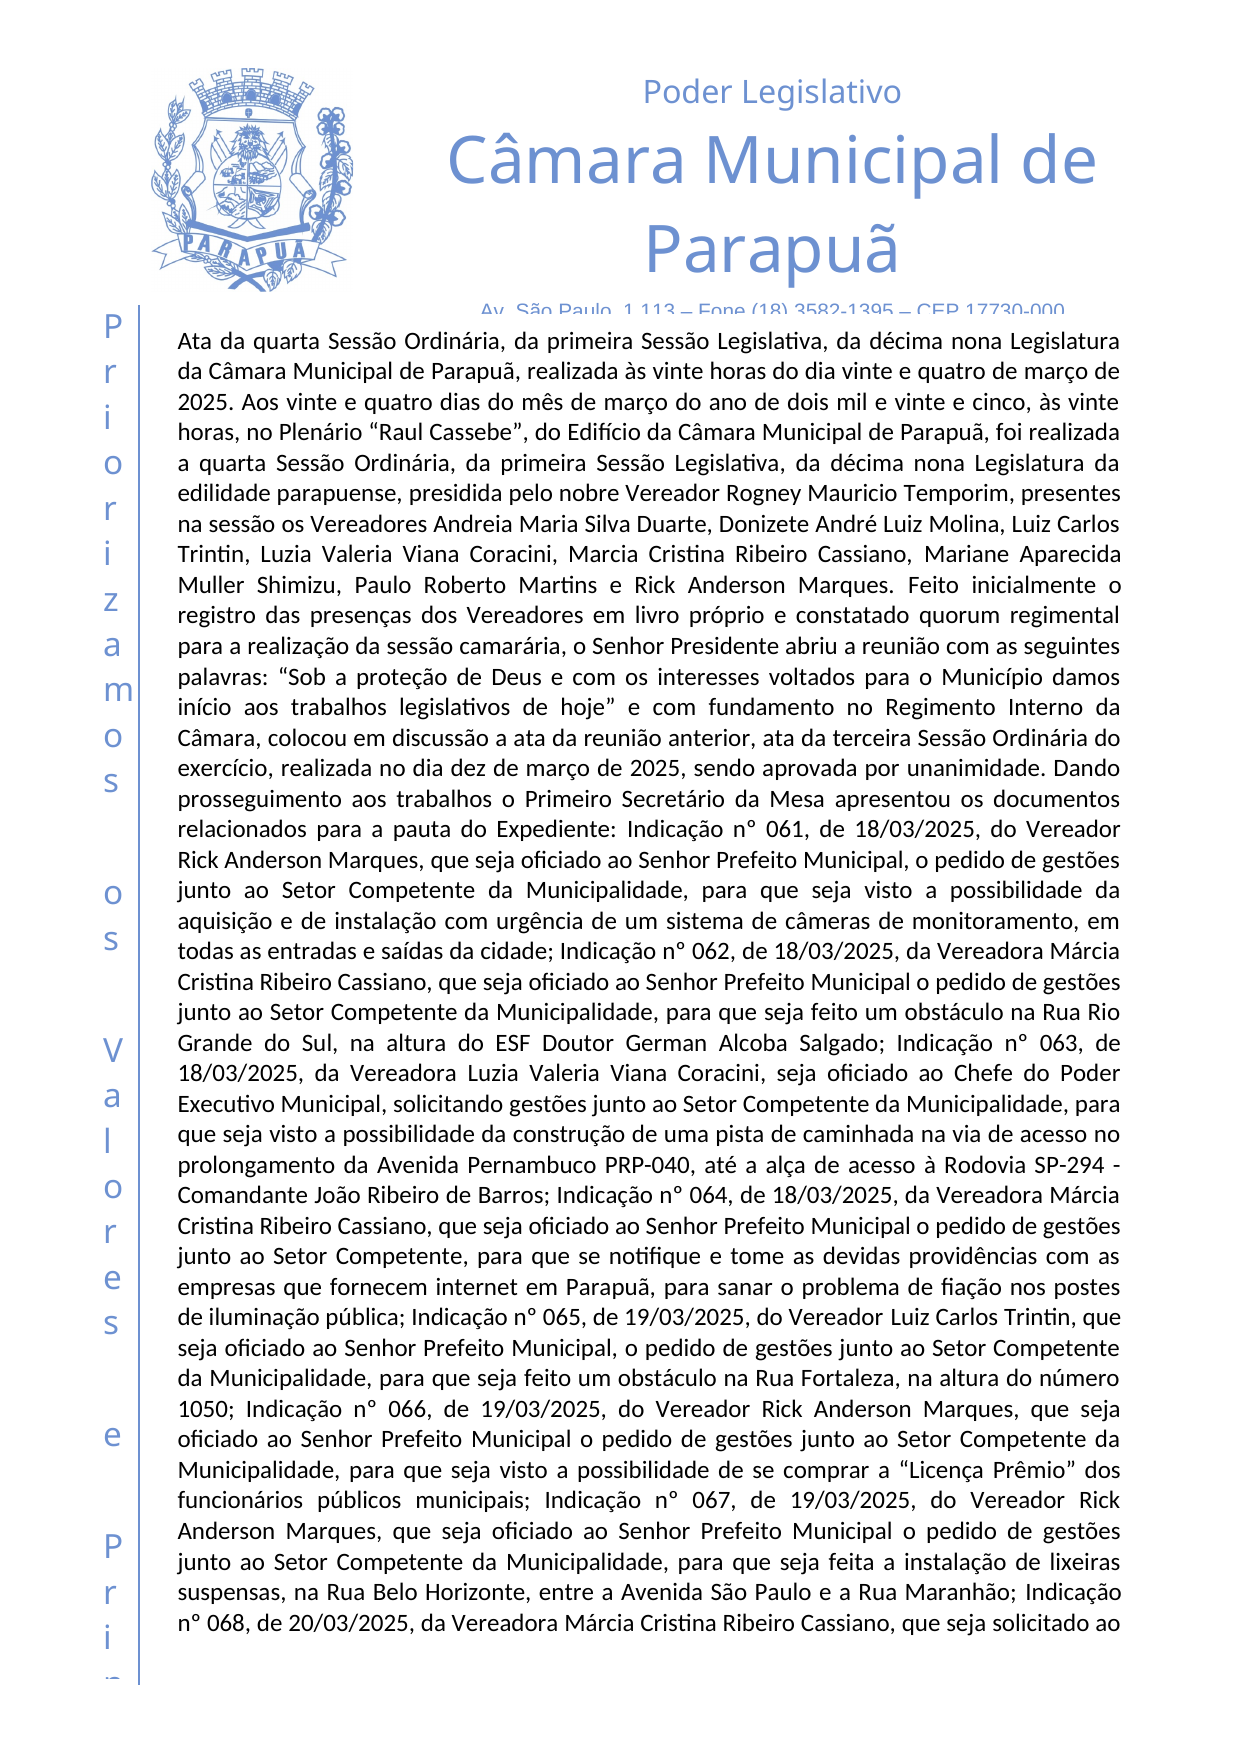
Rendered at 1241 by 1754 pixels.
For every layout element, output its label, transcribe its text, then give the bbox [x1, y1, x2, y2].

picture [151, 68, 354, 292]
text Ata da quarta Sessão Ordinária, da primeira Sessão Legislativa, da décima nona Legislatura da Câmara Municipal de Parapuã, realizada às vinte horas do dia vinte e quatro de março de 2025. Aos vinte e quatro dias do mês de março do ano de dois mil e vinte e cinco, às vinte horas, no Plenário “Raul Cassebe”, do Edifício da Câmara Municipal de Parapuã, foi realizada a quarta Sessão Ordinária, da primeira Sessão Legislativa, da décima nona Legislatura da edilidade parapuense, presidida pelo nobre Vereador Rogney Mauricio Temporim, presentes na sessão os Vereadores Andreia Maria Silva Duarte, Donizete André Luiz Molina, Luiz Carlos Trintin, Luzia Valeria Viana Coracini, Marcia Cristina Ribeiro Cassiano, Mariane Aparecida Muller Shimizu, Paulo Roberto Martins e Rick Anderson Marques. Feito inicialmente o registro das presenças dos Vereadores em livro próprio e constatado quorum regimental para a realização da sessão camarária, o Senhor Presidente abriu a reunião com as seguintes palavras: “Sob a proteção de Deus e com os interesses voltados para o Município damos início aos trabalhos legislativos de hoje” e com fundamento no Regimento Interno da Câmara, colocou em discussão a ata da reunião anterior, ata da terceira Sessão Ordinária do exercício, realizada no dia dez de março de 2025, sendo aprovada por unanimidade. Dando prosseguimento aos trabalhos o Primeiro Secretário da Mesa apresentou os documentos relacionados para a pauta do Expediente: Indicação nº 061, de 18/03/2025, do Vereador Rick Anderson Marques, que seja oficiado ao Senhor Prefeito Municipal, o pedido de gestões junto ao Setor Competente da Municipalidade, para que seja visto a possibilidade da aquisição e de instalação com urgência de um sistema de câmeras de monitoramento, em todas as entradas e saídas da cidade; Indicação nº 062, de 18/03/2025, da Vereadora Márcia Cristina Ribeiro Cassiano, que seja oficiado ao Senhor Prefeito Municipal o pedido de gestões junto ao Setor Competente da Municipalidade, para que seja feito um obstáculo na Rua Rio Grande do Sul, na altura do ESF Doutor German Alcoba Salgado; Indicação nº 063, de 18/03/2025, da Vereadora Luzia Valeria Viana Coracini, seja oficiado ao Chefe do Poder Executivo Municipal, solicitando gestões junto ao Setor Competente da Municipalidade, para que seja visto a possibilidade da construção de uma pista de caminhada na via de acesso no prolongamento da Avenida Pernambuco PRP-040, até a alça de acesso à Rodovia SP-294 - Comandante João Ribeiro de Barros; Indicação nº 064, de 18/03/2025, da Vereadora Márcia Cristina Ribeiro Cassiano, que seja oficiado ao Senhor Prefeito Municipal o pedido de gestões junto ao Setor Competente, para que se notifique e tome as devidas providências com as empresas que fornecem internet em Parapuã, para sanar o problema de fiação nos postes de iluminação pública; Indicação nº 065, de 19/03/2025, do Vereador Luiz Carlos Trintin, que seja oficiado ao Senhor Prefeito Municipal, o pedido de gestões junto ao Setor Competente da Municipalidade, para que seja feito um obstáculo na Rua Fortaleza, na altura do número 1050; Indicação nº 066, de 19/03/2025, do Vereador Rick Anderson Marques, que seja oficiado ao Senhor Prefeito Municipal o pedido de gestões junto ao Setor Competente da Municipalidade, para que seja visto a possibilidade de se comprar a “Licença Prêmio” dos funcionários públicos municipais; Indicação nº 067, de 19/03/2025, do Vereador Rick Anderson Marques, que seja oficiado ao Senhor Prefeito Municipal o pedido de gestões junto ao Setor Competente da Municipalidade, para que seja feita a instalação de lixeiras suspensas, na Rua Belo Horizonte, entre a Avenida São Paulo e a Rua Maranhão; Indicação nº 068, de 20/03/2025, da Vereadora Márcia Cristina Ribeiro Cassiano, que seja solicitado ao [177, 325, 1122, 1637]
